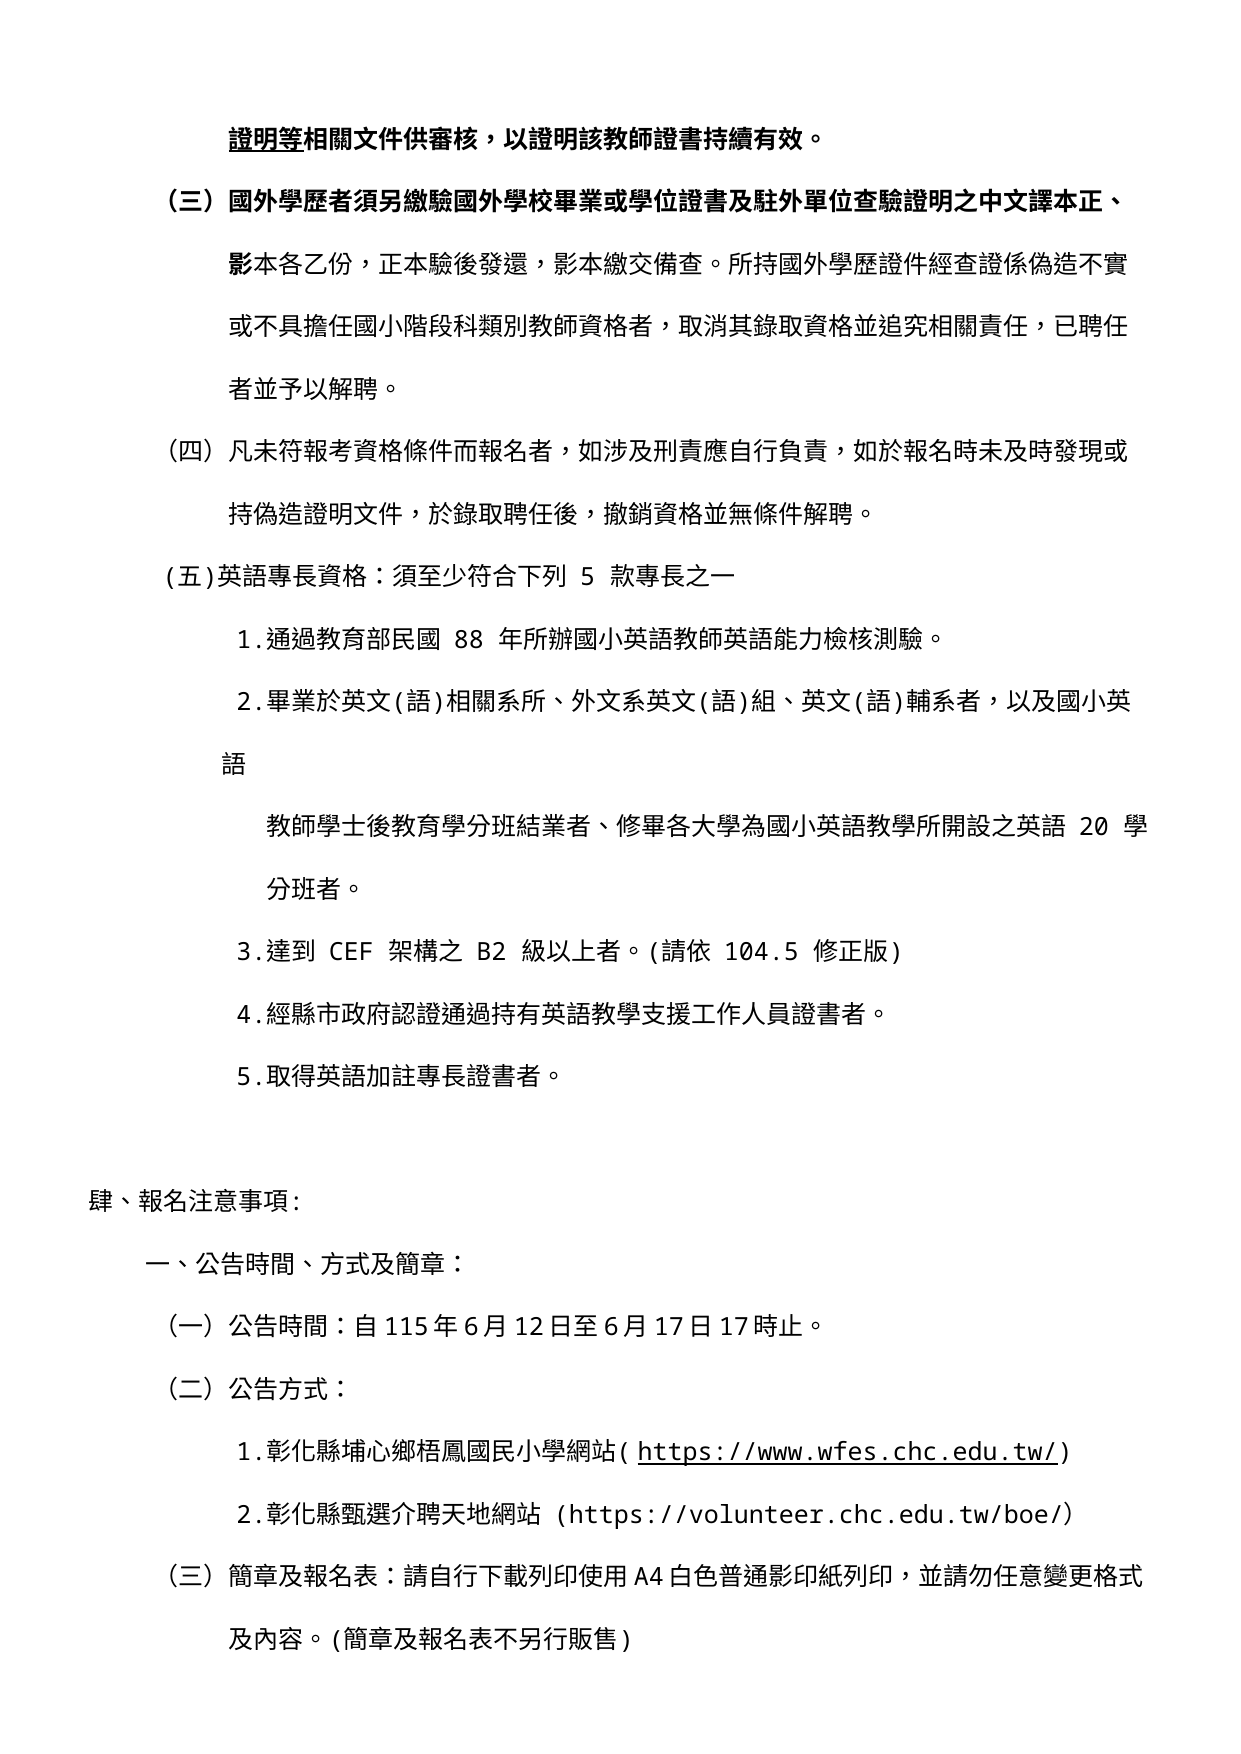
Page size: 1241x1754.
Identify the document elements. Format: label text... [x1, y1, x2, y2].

text 1.通過教育部民國 88 年所辦國小英語教師英語能力檢核測驗。 [146, 596, 1152, 658]
text 4.經縣市政府認證通過持有英語教學支援工作人員證書者。 [146, 971, 1152, 1033]
text 分班者。 [146, 846, 1152, 908]
text （四）凡未符報考資格條件而報名者，如涉及刑責應自行負責，如於報名時未及時發現或持偽造證明文件，於錄取聘任後，撤銷資格並無條件解聘。 [154, 408, 1152, 533]
text （三）國外學歷者須另繳驗國外學校畢業或學位證書及駐外單位查驗證明之中文譯本正、影本各乙份，正本驗後發還，影本繳交備查。所持國外學歷證件經查證係偽造不實或不具擔任國小階段科類別教師資格者，取消其錄取資格並追究相關責任，已聘任者並予以解聘。 [154, 158, 1152, 408]
text 肆、報名注意事項: [89, 1158, 1152, 1221]
text 2.畢業於英文(語)相關系所、外文系英文(語)組、英文(語)輔系者，以及國小英語 [146, 658, 1152, 783]
text 教師學士後教育學分班結業者、修畢各大學為國小英語教學所開設之英語 20 學 [146, 783, 1152, 846]
text 5.取得英語加註專長證書者。 [146, 1033, 1152, 1096]
text 1.彰化縣埔心鄉梧鳳國民小學網站( https://www.wfes.chc.edu.tw/) [176, 1408, 1152, 1471]
text （二）公告方式： [154, 1346, 1152, 1408]
text 證明等相關文件供審核，以證明該教師證書持續有效。 [154, 96, 1152, 158]
text 2.彰化縣甄選介聘天地網站 (https://volunteer.chc.edu.tw/boe/） [176, 1471, 1152, 1533]
text 3.達到 CEF 架構之 B2 級以上者。(請依 104.5 修正版) [146, 908, 1152, 971]
text （一）公告時間：自115年6月12日至6月17日17時止。 [154, 1283, 1152, 1346]
text （三）簡章及報名表：請自行下載列印使用A4白色普通影印紙列印，並請勿任意變更格式及內容。(簡章及報名表不另行販售) [154, 1533, 1152, 1658]
text (五)英語專長資格：須至少符合下列 5 款專長之一 [162, 533, 1152, 596]
text 一、公告時間、方式及簡章： [145, 1221, 1152, 1283]
